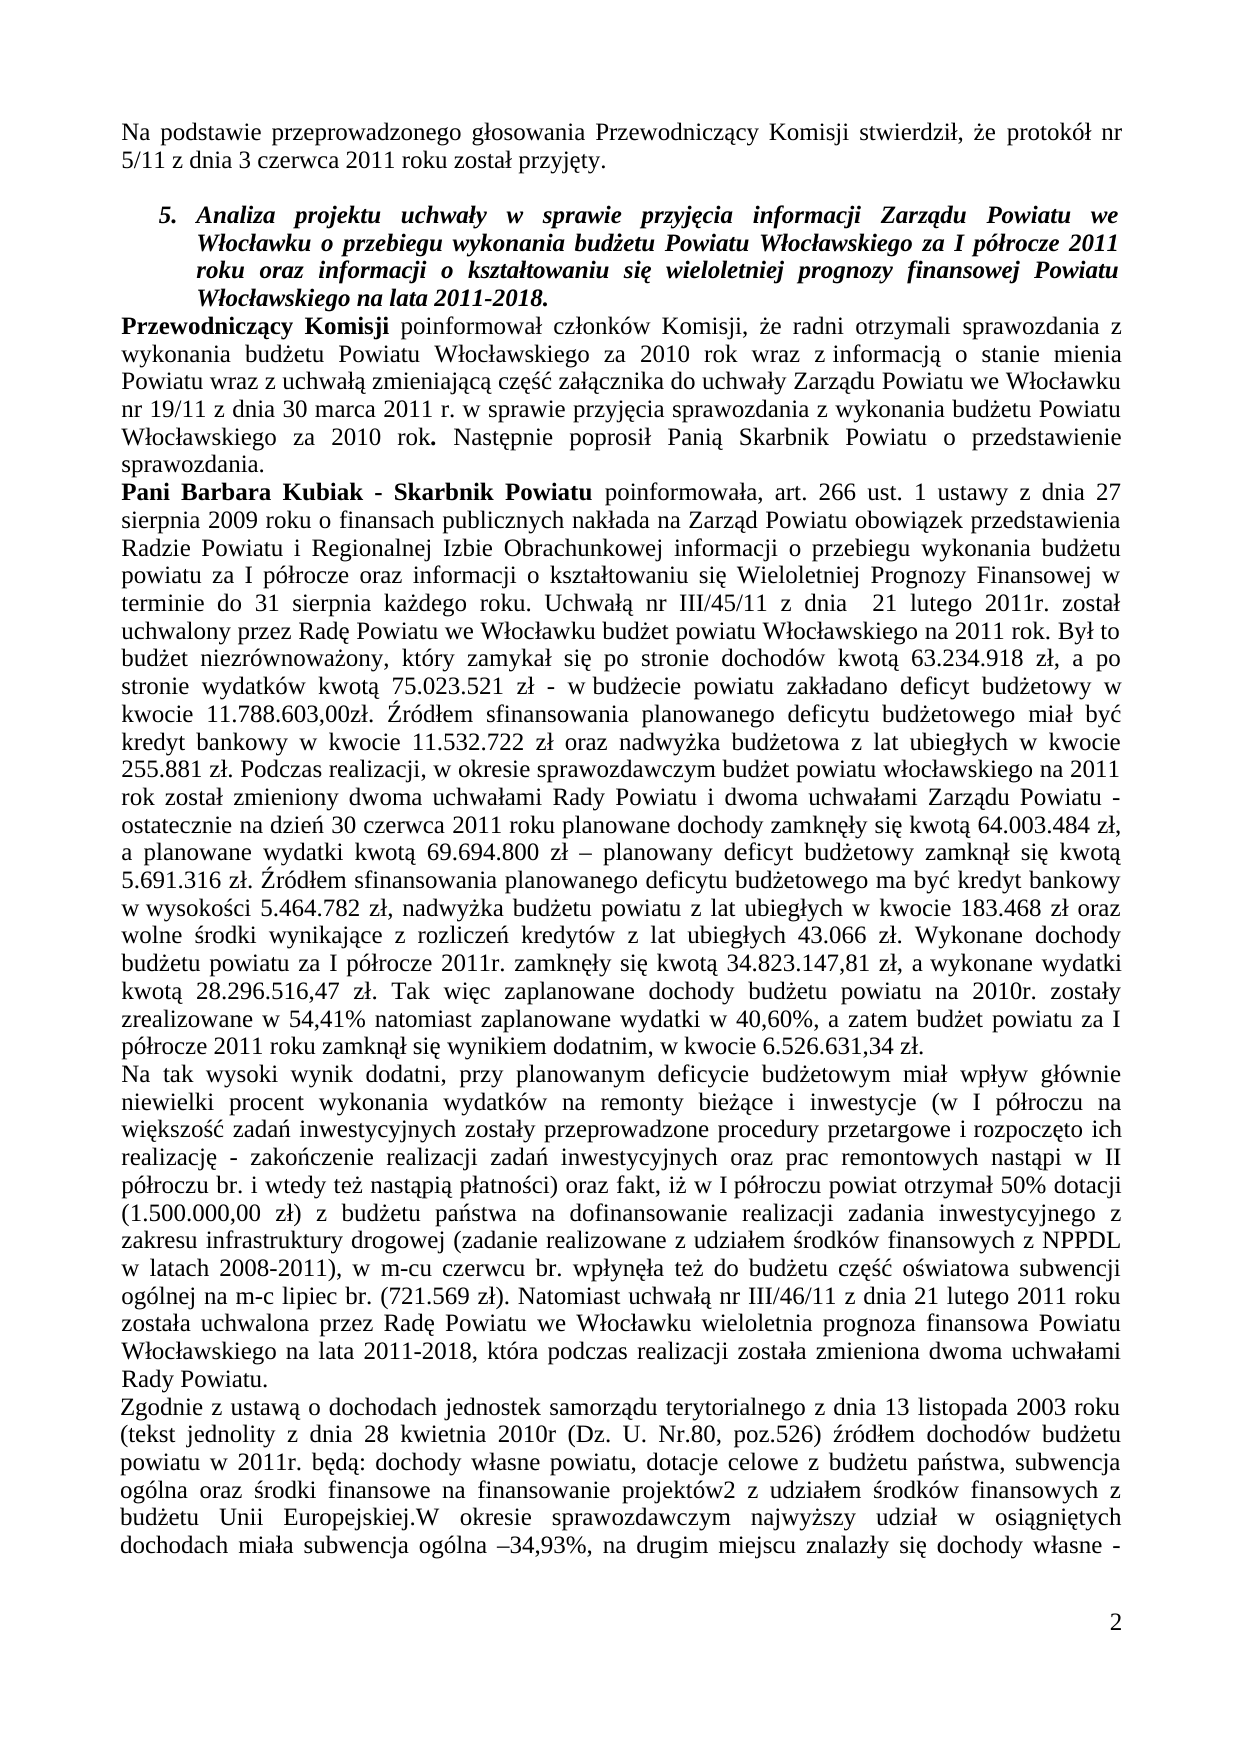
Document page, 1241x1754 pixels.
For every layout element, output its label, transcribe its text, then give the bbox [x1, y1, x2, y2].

text Na podstawie przeprowadzonego głosowania Przewodniczący Komisji stwierdził, że protokół nr 5/11 z dnia 3 czerwca 2011 roku został przyjęty. [121, 118, 1122, 173]
text Pani Barbara Kubiak - Skarbnik Powiatu poinformowała, art. 266 ust. 1 ustawy z dnia 27 sierpnia 2009 roku o finansach publicznych nakłada na Zarząd Powiatu obowiązek przedstawienia Radzie Powiatu i Regionalnej Izbie Obrachunkowej informacji o przebiegu wykonania budżetu powiatu za I półrocze oraz informacji o kształtowaniu się Wieloletniej Prognozy Finansowej w terminie do 31 sierpnia każdego roku. Uchwałą nr III/45/11 z dnia 21 lutego 2011r. został uchwalony przez Radę Powiatu we Włocławku budżet powiatu Włocławskiego na 2011 rok. Był to budżet niezrównoważony, który zamykał się po stronie dochodów kwotą 63.234.918 zł, a po stronie wydatków kwotą 75.023.521 zł - w budżecie powiatu zakładano deficyt budżetowy w kwocie 11.788.603,00zł. Źródłem sfinansowania planowanego deficytu budżetowego miał być kredyt bankowy w kwocie 11.532.722 zł oraz nadwyżka budżetowa z lat ubiegłych w kwocie 255.881 zł. Podczas realizacji, w okresie sprawozdawczym budżet powiatu włocławskiego na 2011 rok został zmieniony dwoma uchwałami Rady Powiatu i dwoma uchwałami Zarządu Powiatu - ostatecznie na dzień 30 czerwca 2011 roku planowane dochody zamknęły się kwotą 64.003.484 zł, a planowane wydatki kwotą 69.694.800 zł – planowany deficyt budżetowy zamknął się kwotą 5.691.316 zł. Źródłem sfinansowania planowanego deficytu budżetowego ma być kredyt bankowy w wysokości 5.464.782 zł, nadwyżka budżetu powiatu z lat ubiegłych w kwocie 183.468 zł oraz wolne środki wynikające z rozliczeń kredytów z lat ubiegłych 43.066 zł. Wykonane dochody budżetu powiatu za I półrocze 2011r. zamknęły się kwotą 34.823.147,81 zł, a wykonane wydatki kwotą 28.296.516,47 zł. Tak więc zaplanowane dochody budżetu powiatu na 2010r. zostały zrealizowane w 54,41% natomiast zaplanowane wydatki w 40,60%, a zatem budżet powiatu za I półrocze 2011 roku zamknął się wynikiem dodatnim, w kwocie 6.526.631,34 zł. [121, 478, 1122, 1060]
text Na tak wysoki wynik dodatni, przy planowanym deficycie budżetowym miał wpływ głównie niewielki procent wykonania wydatków na remonty bieżące i inwestycje (w I półroczu na większość zadań inwestycyjnych zostały przeprowadzone procedury przetargowe i rozpoczęto ich realizację - zakończenie realizacji zadań inwestycyjnych oraz prac remontowych nastąpi w II półroczu br. i wtedy też nastąpią płatności) oraz fakt, iż w I półroczu powiat otrzymał 50% dotacji (1.500.000,00 zł) z budżetu państwa na dofinansowanie realizacji zadania inwestycyjnego z zakresu infrastruktury drogowej (zadanie realizowane z udziałem środków finansowych z NPPDL w latach 2008-2011), w m-cu czerwcu br. wpłynęła też do budżetu część oświatowa subwencji ogólnej na m-c lipiec br. (721.569 zł). Natomiast uchwałą nr III/46/11 z dnia 21 lutego 2011 roku została uchwalona przez Radę Powiatu we Włocławku wieloletnia prognoza finansowa Powiatu Włocławskiego na lata 2011-2018, która podczas realizacji została zmieniona dwoma uchwałami Rady Powiatu. [121, 1060, 1122, 1393]
text Zgodnie z ustawą o dochodach jednostek samorządu terytorialnego z dnia 13 listopada 2003 roku (tekst jednolity z dnia 28 kwietnia 2010r (Dz. U. Nr.80, poz.526) źródłem dochodów budżetu powiatu w 2011r. będą: dochody własne powiatu, dotacje celowe z budżetu państwa, subwencja ogólna oraz środki finansowe na finansowanie projektów2 z udziałem środków finansowych z budżetu Unii Europejskiej.W okresie sprawozdawczym najwyższy udział w osiągniętych dochodach miała subwencja ogólna –34,93%, na drugim miejscu znalazły się dochody własne [120, 1393, 1122, 1559]
list Analiza projektu uchwały w sprawie przyjęcia informacji Zarządu Powiatu we Włocławku o przebiegu wykonania budżetu Powiatu Włocławskiego za I półrocze 2011 roku oraz informacji o kształtowaniu się wieloletniej prognozy finansowej Powiatu Włocławskiego na lata 2011-2018. [159, 201, 1122, 312]
text Przewodniczący Komisji poinformował członków Komisji, że radni otrzymali sprawozdania z wykonania budżetu Powiatu Włocławskiego za 2010 rok wraz z informacją o stanie mienia Powiatu wraz z uchwałą zmieniającą część załącznika do uchwały Zarządu Powiatu we Włocławku nr 19/11 z dnia 30 marca 2011 r. w sprawie przyjęcia sprawozdania z wykonania budżetu Powiatu Włocławskiego za 2010 rok. Następnie poprosił Panią Skarbnik Powiatu o przedstawienie sprawozdania. [121, 312, 1122, 478]
